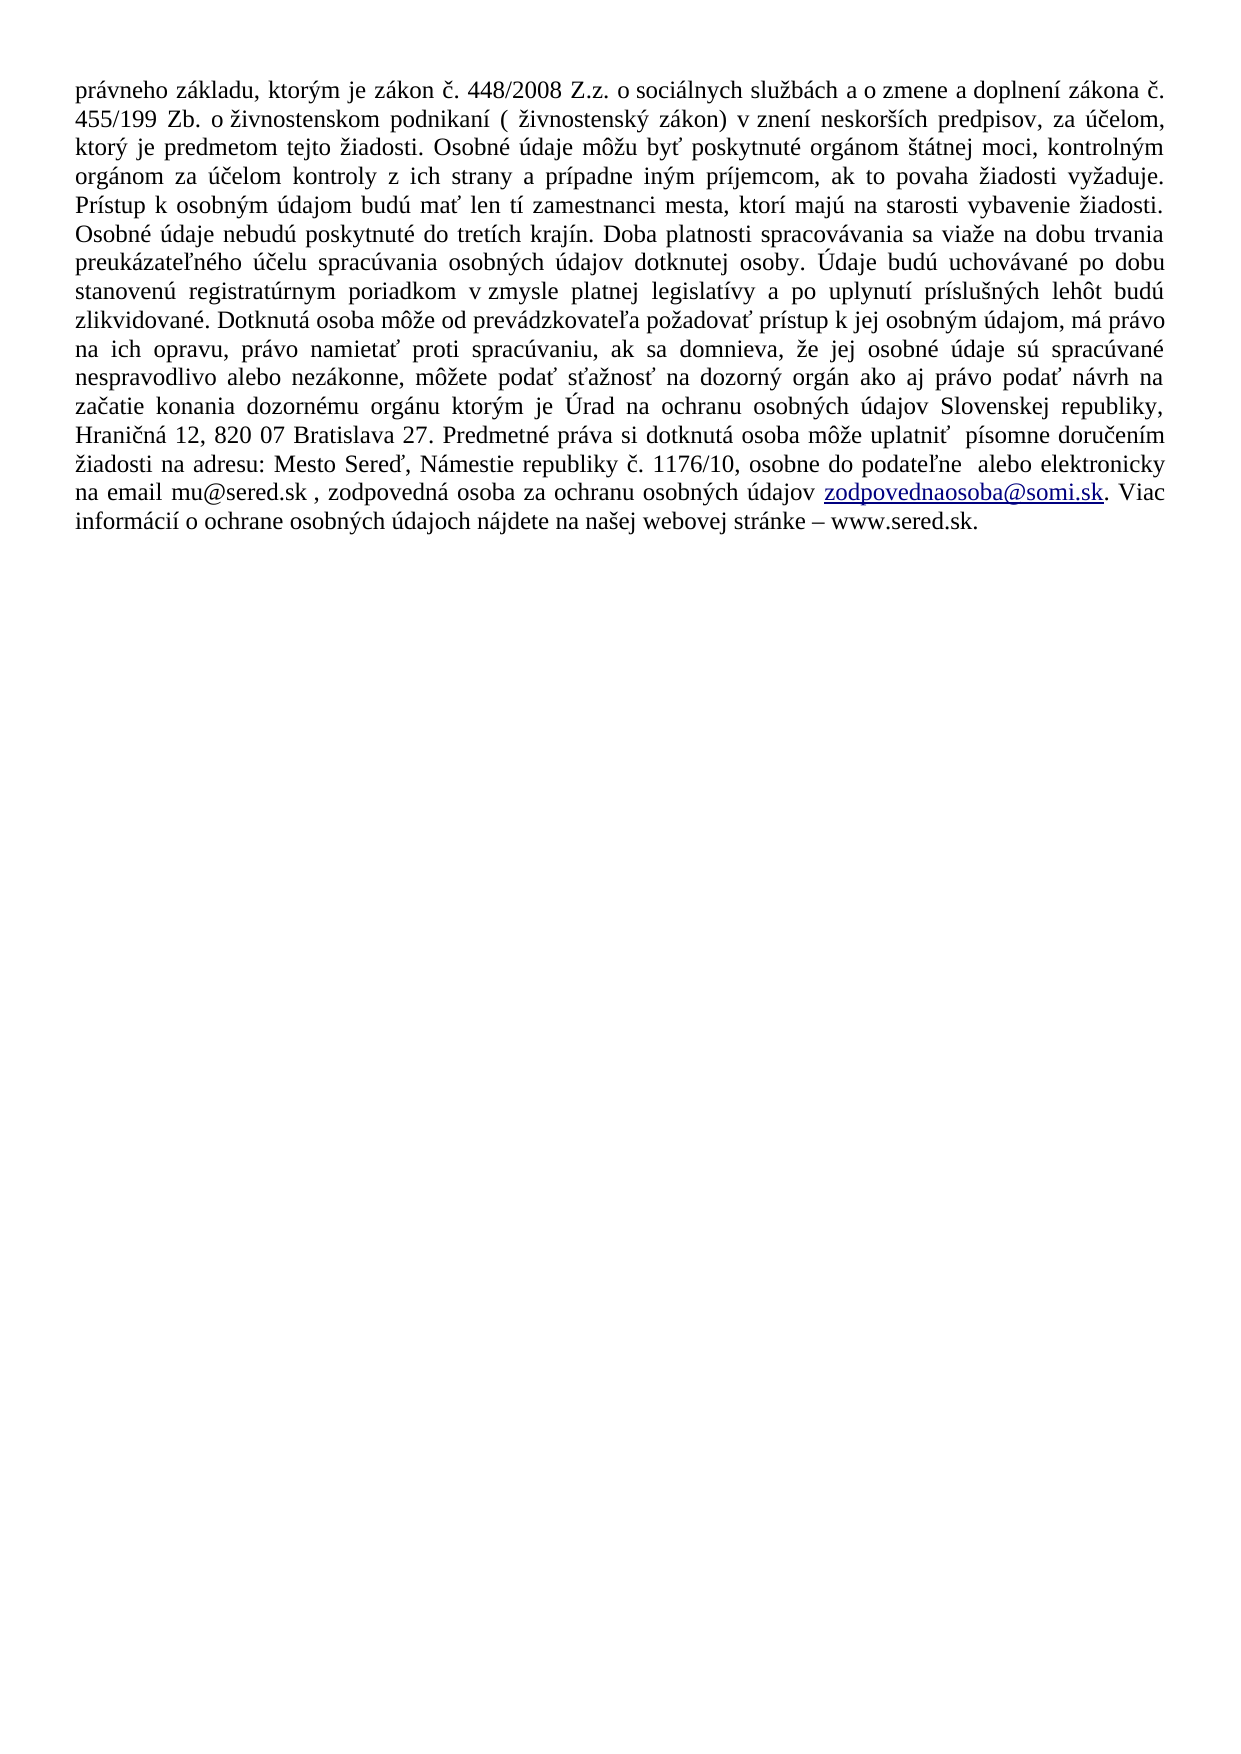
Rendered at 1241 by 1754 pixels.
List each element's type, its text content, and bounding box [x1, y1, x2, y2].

text právneho základu, ktorým je zákon č. 448/2008 Z.z. o sociálnych službách a o zmene a doplnení zákona č. 455/199 Zb. o živnostenskom podnikaní ( živnostenský zákon) v znení neskorších predpisov, za účelom, ktorý je predmetom tejto žiadosti. Osobné údaje môžu byť poskytnuté orgánom štátnej moci, kontrolným orgánom za účelom kontroly z ich strany a prípadne iným príjemcom, ak to povaha žiadosti vyžaduje. Prístup k osobným údajom budú mať len tí zamestnanci mesta, ktorí majú na starosti vybavenie žiadosti. Osobné údaje nebudú poskytnuté do tretích krajín. Doba platnosti spracovávania sa viaže na dobu trvania preukázateľného účelu spracúvania osobných údajov dotknutej osoby. Údaje budú uchovávané po dobu stanovenú registratúrnym poriadkom v zmysle platnej legislatívy a po uplynutí príslušných lehôt budú zlikvidované. Dotknutá osoba môže od prevádzkovateľa požadovať prístup k jej osobným údajom, má právo na ich opravu, právo namietať proti spracúvaniu, ak sa domnieva, že jej osobné údaje sú spracúvané nespravodlivo alebo nezákonne, môžete podať sťažnosť na dozorný orgán ako aj právo podať návrh na začatie konania dozornému orgánu ktorým je Úrad na ochranu osobných údajov Slovenskej republiky, Hraničná 12, 820 07 Bratislava 27. Predmetné práva si dotknutá osoba môže uplatniť písomne doručením žiadosti na adresu: Mesto Sereď, Námestie republiky č. 1176/10, osobne do podateľne alebo elektronicky na email mu@sered.sk , zodpovedná osoba za ochranu osobných údajov zodpovednaosoba@somi.sk. Viac informácií o ochrane osobných údajoch nájdete na našej webovej stránke – www.sered.sk. [75, 75, 1165, 535]
